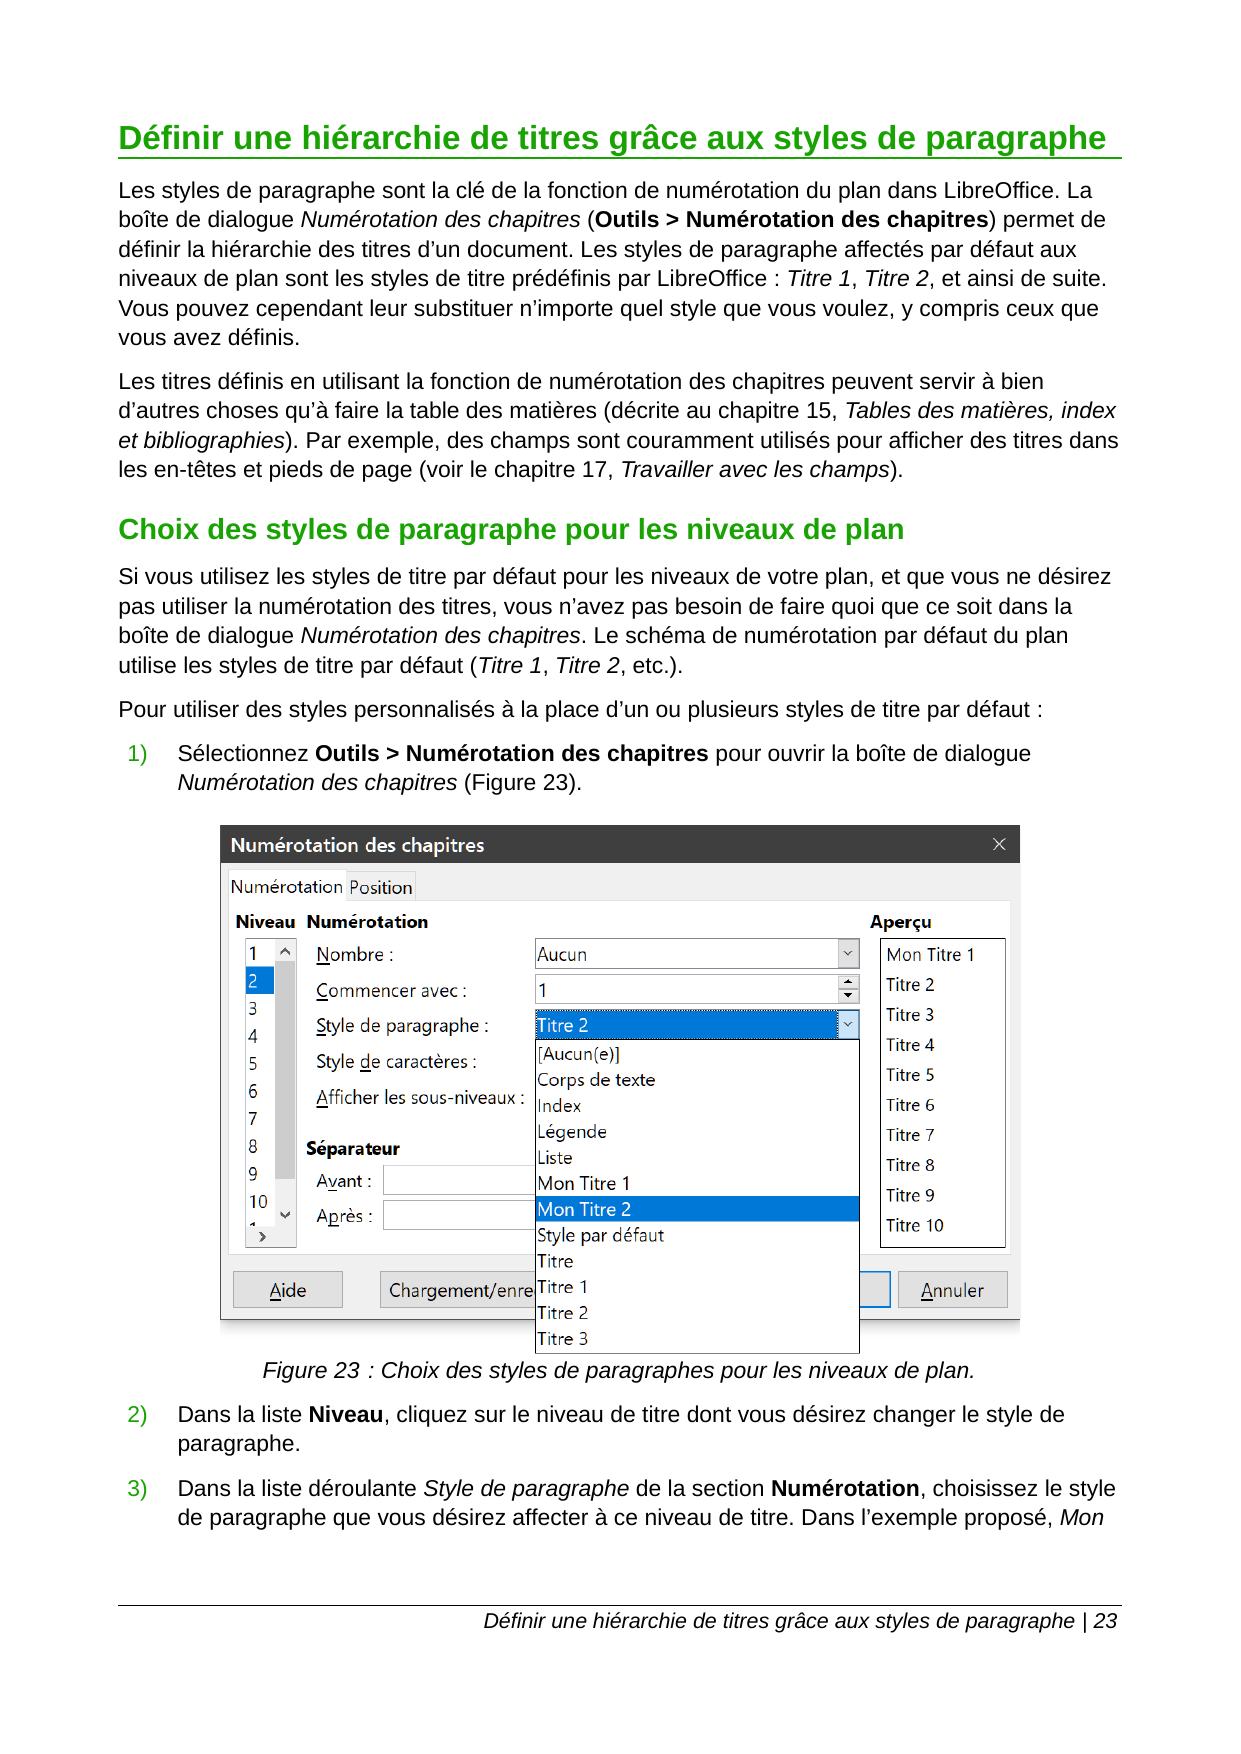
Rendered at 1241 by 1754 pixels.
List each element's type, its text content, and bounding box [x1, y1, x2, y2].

text Les titres définis en utilisant la fonction de numérotation des chapitres peuvent servir à bien d’autres choses qu’à faire la table des matières (décrite au chapitre 15, Tables des matières, index et bibliographies). Par exemple, des champs sont couramment utilisés pour afficher des titres dans les en-têtes et pieds de page (voir le chapitre 17, Travailler avec les champs). [118, 365, 1122, 483]
picture [220, 825, 1021, 1354]
text Les styles de paragraphe sont la clé de la fonction de numérotation du plan dans LibreOffice. La boîte de dialogue Numérotation des chapitres (Outils > Numérotation des chapitres) permet de définir la hiérarchie des titres d’un document. Les styles de paragraphe affectés par défaut aux niveaux de plan sont les styles de titre prédéfinis par LibreOffice : Titre 1, Titre 2, et ainsi de suite. Vous pouvez cependant leur substituer n’importe quel style que vous voulez, y compris ceux que vous avez définis. [118, 173, 1122, 350]
list Dans la liste déroulante Style de paragraphe de la section Numérotation, choisissez le style de paragraphe que vous désirez affecter à ce niveau de titre. Dans l’exemple proposé, Mon [148, 1471, 1122, 1530]
list Sélectionnez Outils > Numérotation des chapitres pour ouvrir la boîte de dialogue Numérotation des chapitres (Figure 23). [148, 737, 1122, 796]
text Figure 23 : Choix des styles de paragraphes pour les niveaux de plan. [118, 1353, 1122, 1383]
text Si vous utilisez les styles de titre par défaut pour les niveaux de votre plan, et que vous ne désirez pas utiliser la numérotation des titres, vous n’avez pas besoin de faire quoi que ce soit dans la boîte de dialogue Numérotation des chapitres. Le schéma de numérotation par défaut du plan utilise les styles de titre par défaut (Titre 1, Titre 2, etc.). [118, 560, 1122, 678]
subtitle Choix des styles de paragraphe pour les niveaux de plan [118, 512, 1122, 546]
text Pour utiliser des styles personnalisés à la place d’un ou plusieurs styles de titre par défaut : [118, 693, 1122, 722]
list Dans la liste Niveau, cliquez sur le niveau de titre dont vous désirez changer le style de paragraphe. [148, 1398, 1122, 1457]
subtitle Définir une hiérarchie de titres grâce aux styles de paragraphe [118, 118, 1122, 157]
